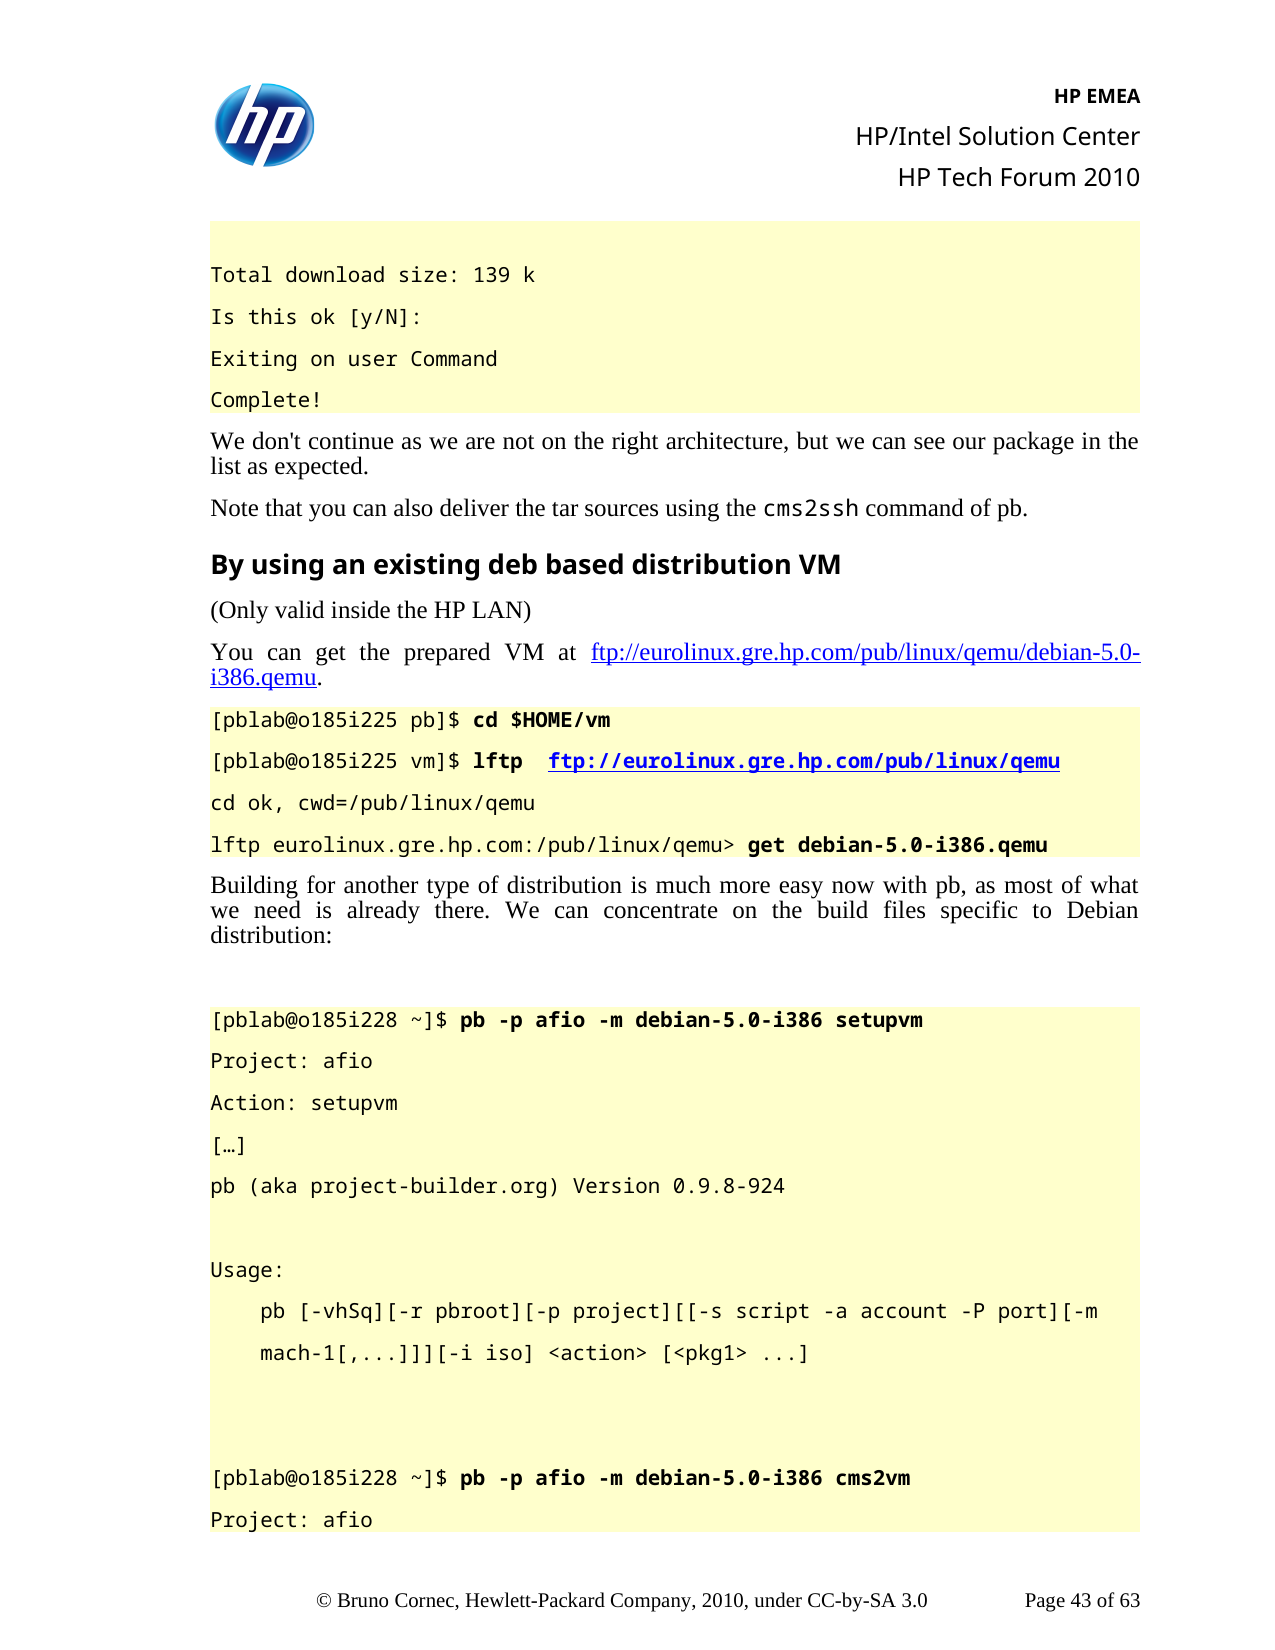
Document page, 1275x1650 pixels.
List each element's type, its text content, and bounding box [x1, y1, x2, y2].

text You can get the prepared VM at ftp://eurolinux.gre.hp.com/pub/linux/qemu/debian-5.0-i386.qemu. [210, 640, 1140, 690]
text Total download size: 139 k [210, 263, 1140, 288]
text Is this ok [y/N]: [210, 304, 1140, 329]
text lftp eurolinux.gre.hp.com:/pub/linux/qemu> get debian-5.0-i386.qemu [210, 832, 1140, 857]
text [pblab@o185i228 ~]$ pb -p afio -m debian-5.0-i386 cms2vm [210, 1465, 1140, 1490]
text Building for another type of distribution is much more easy now with pb, as most of what we need is already there. We can concentrate on the build files specific to Debian distribution: [210, 874, 1140, 949]
text [pblab@o185i225 vm]$ lftp ftp://eurolinux.gre.hp.com/pub/linux/qemu [210, 749, 1140, 774]
text Project: afio [210, 1049, 1140, 1074]
text (Only valid inside the HP LAN) [210, 599, 1140, 624]
text Project: afio [210, 1507, 1140, 1532]
picture [214, 83, 315, 167]
text Exiting on user Command [210, 346, 1140, 371]
text Action: setupvm [210, 1090, 1140, 1115]
text pb (aka project-builder.org) Version 0.9.8-924 [210, 1174, 1140, 1199]
text Usage: [210, 1257, 1140, 1282]
text By using an existing deb based distribution VM [210, 546, 1119, 583]
text Complete! [210, 388, 1140, 413]
text [pblab@o185i228 ~]$ pb -p afio -m debian-5.0-i386 setupvm [210, 1007, 1140, 1032]
text cd ok, cwd=/pub/linux/qemu [210, 790, 1140, 815]
text mach-1[,...]]][-i iso] <action> [<pkg1> ...] [210, 1340, 1140, 1365]
text Note that you can also deliver the tar sources using the cms2ssh command of pb. [210, 496, 1140, 521]
text pb [-vhSq][-r pbroot][-p project][[-s script -a account -P port][-m [210, 1299, 1140, 1324]
text […] [210, 1132, 1140, 1157]
text [pblab@o185i225 pb]$ cd $HOME/vm [210, 707, 1140, 732]
text We don't continue as we are not on the right architecture, but we can see our package in the list as expected. [210, 429, 1140, 479]
